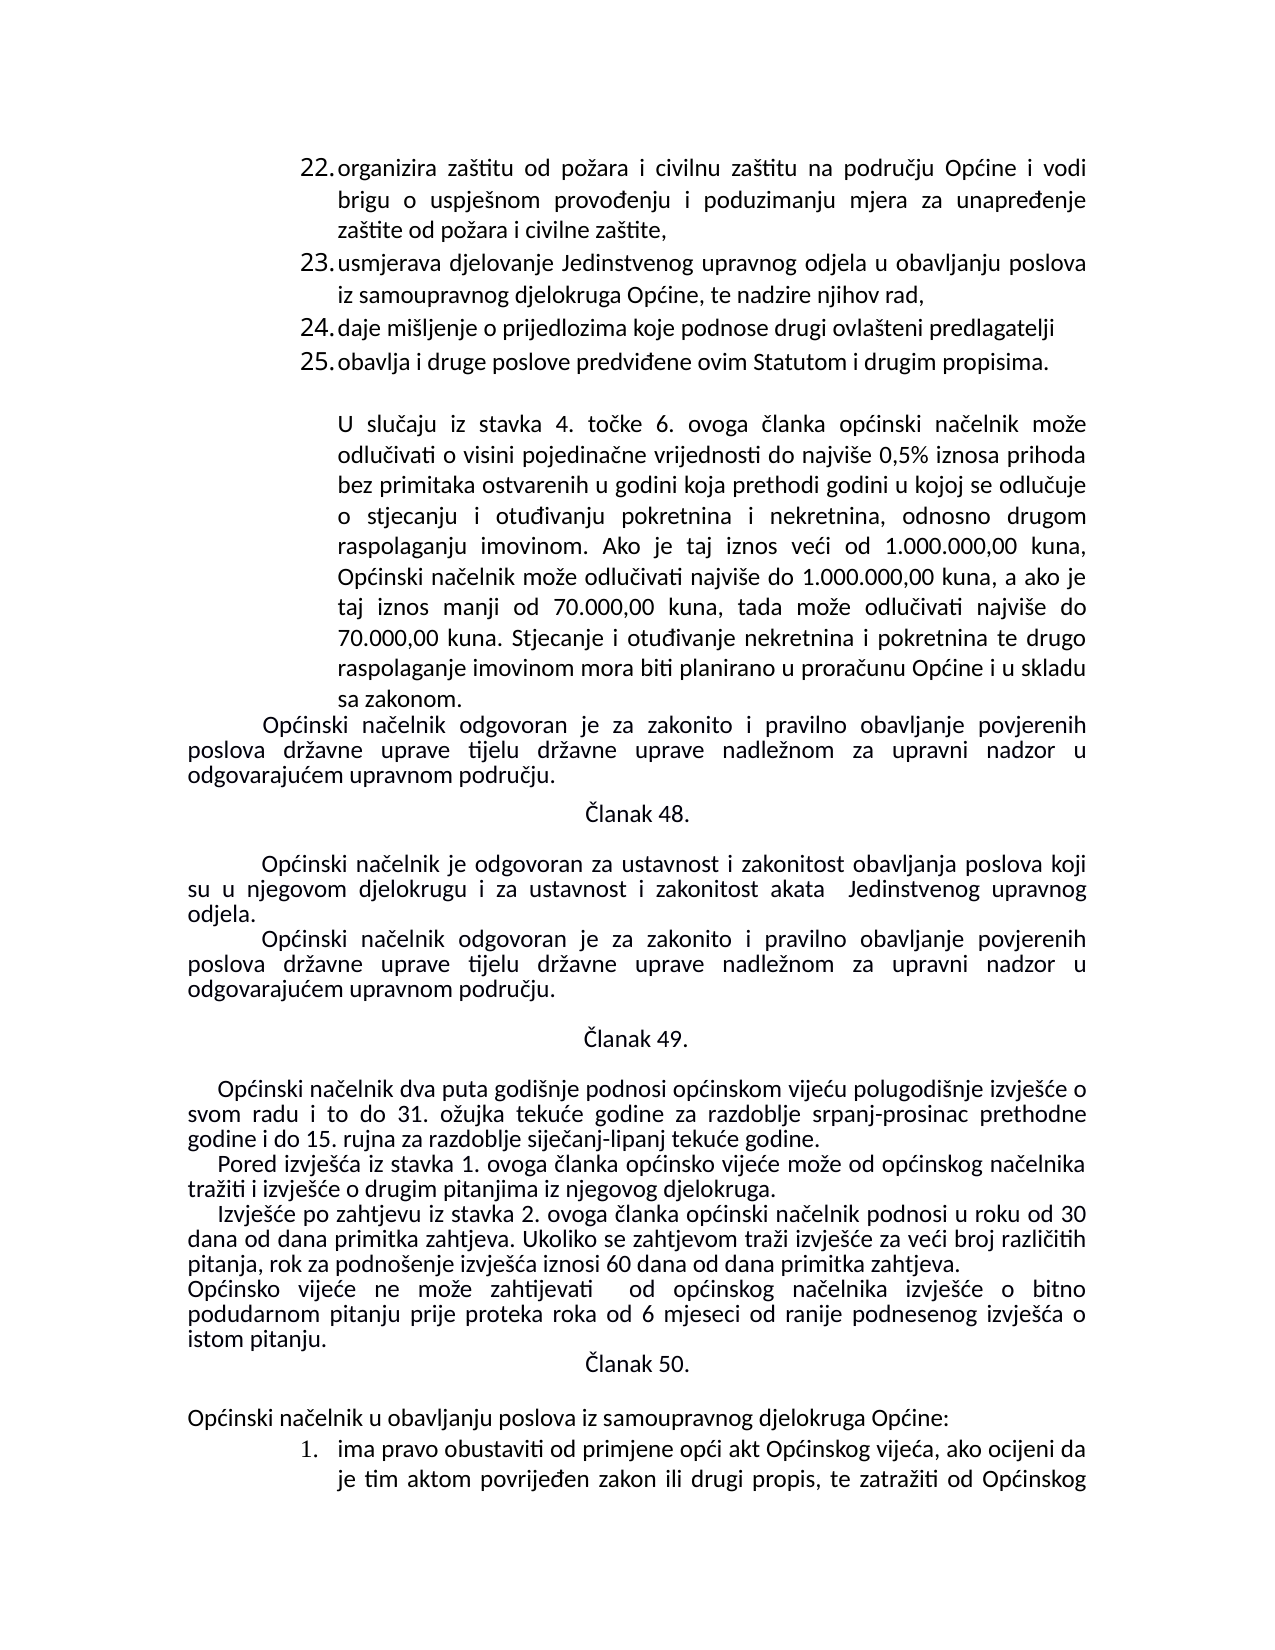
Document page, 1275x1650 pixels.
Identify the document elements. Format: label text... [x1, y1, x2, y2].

list usmjerava djelovanje Jedinstvenog upravnog odjela u obavljanju poslova iz samoupravnog djelokruga Općine, te nadzire njihov rad, [300, 245, 1087, 310]
text Članak 48. [187, 803, 1087, 828]
text Općinski načelnik odgovoran je za zakonito i pravilno obavljanje povjerenih poslova državne uprave tijelu državne uprave nadležnom za upravni nadzor u odgovarajućem upravnom području. [187, 713, 1087, 788]
text Općinski načelnik dva puta godišnje podnosi općinskom vijeću polugodišnje izvješće o svom radu i to do 31. ožujka tekuće godine za razdoblje srpanj-prosinac prethodne godine i do 15. rujna za razdoblje siječanj-lipanj tekuće godine. [187, 1078, 1087, 1153]
text Pored izvješća iz stavka 1. ovoga članka općinsko vijeće može od općinskog načelnika tražiti i izvješće o drugim pitanjima iz njegovog djelokruga. [187, 1153, 1087, 1203]
list daje mišljenje o prijedlozima koje podnose drugi ovlašteni predlagatelji [300, 310, 1087, 344]
list organizira zaštitu od požara i civilnu zaštitu na području Općine i vodi brigu o uspješnom provođenju i poduzimanju mjera za unapređenje zaštite od požara i civilne zaštite, [300, 150, 1087, 245]
text Općinski načelnik u obavljanju poslova iz samoupravnog djelokruga Općine: [187, 1403, 1087, 1433]
list U slučaju iz stavka 4. točke 6. ovoga članka općinski načelnik može odlučivati o visini pojedinačne vrijednosti do najviše 0,5% iznosa prihoda bez primitaka ostvarenih u godini koja prethodi godini u kojoj se odlučuje o stjecanju i otuđivanju pokretnina i nekretnina, odnosno drugom raspolaganju imovinom. Ako je taj iznos veći od 1.000.000,00 kuna, Općinski načelnik može odlučivati najviše do 1.000.000,00 kuna, a ako je taj iznos manji od 70.000,00 kuna, tada može odlučivati najviše do 70.000,00 kuna. Stjecanje i otuđivanje nekretnina i pokretnina te drugo raspolaganje imovinom mora biti planirano u proračunu Općine i u skladu sa zakonom. [300, 408, 1087, 713]
list obavlja i druge poslove predviđene ovim Statutom i drugim propisima. [300, 344, 1087, 378]
text Općinski načelnik odgovoran je za zakonito i pravilno obavljanje povjerenih poslova državne uprave tijelu državne uprave nadležnom za upravni nadzor u odgovarajućem upravnom području. [187, 928, 1087, 1003]
list ima pravo obustaviti od primjene opći akt Općinskog vijeća, ako ocijeni da je tim aktom povrijeđen zakon ili drugi propis, te zatražiti od Općinskog [300, 1433, 1087, 1494]
text Članak 49. [187, 1028, 1087, 1053]
text Općinski načelnik je odgovoran za ustavnost i zakonitost obavljanja poslova koji su u njegovom djelokrugu i za ustavnost i zakonitost akata Jedinstvenog upravnog odjela. [187, 853, 1087, 928]
text Općinsko vijeće ne može zahtijevati od općinskog načelnika izvješće o bitno podudarnom pitanju prije proteka roka od 6 mjeseci od ranije podnesenog izvješća o istom pitanju. [187, 1278, 1087, 1353]
text Izvješće po zahtjevu iz stavka 2. ovoga članka općinski načelnik podnosi u roku od 30 dana od dana primitka zahtjeva. Ukoliko se zahtjevom traži izvješće za veći broj različitih pitanja, rok za podnošenje izvješća iznosi 60 dana od dana primitka zahtjeva. [187, 1203, 1087, 1278]
text Članak 50. [187, 1353, 1087, 1378]
